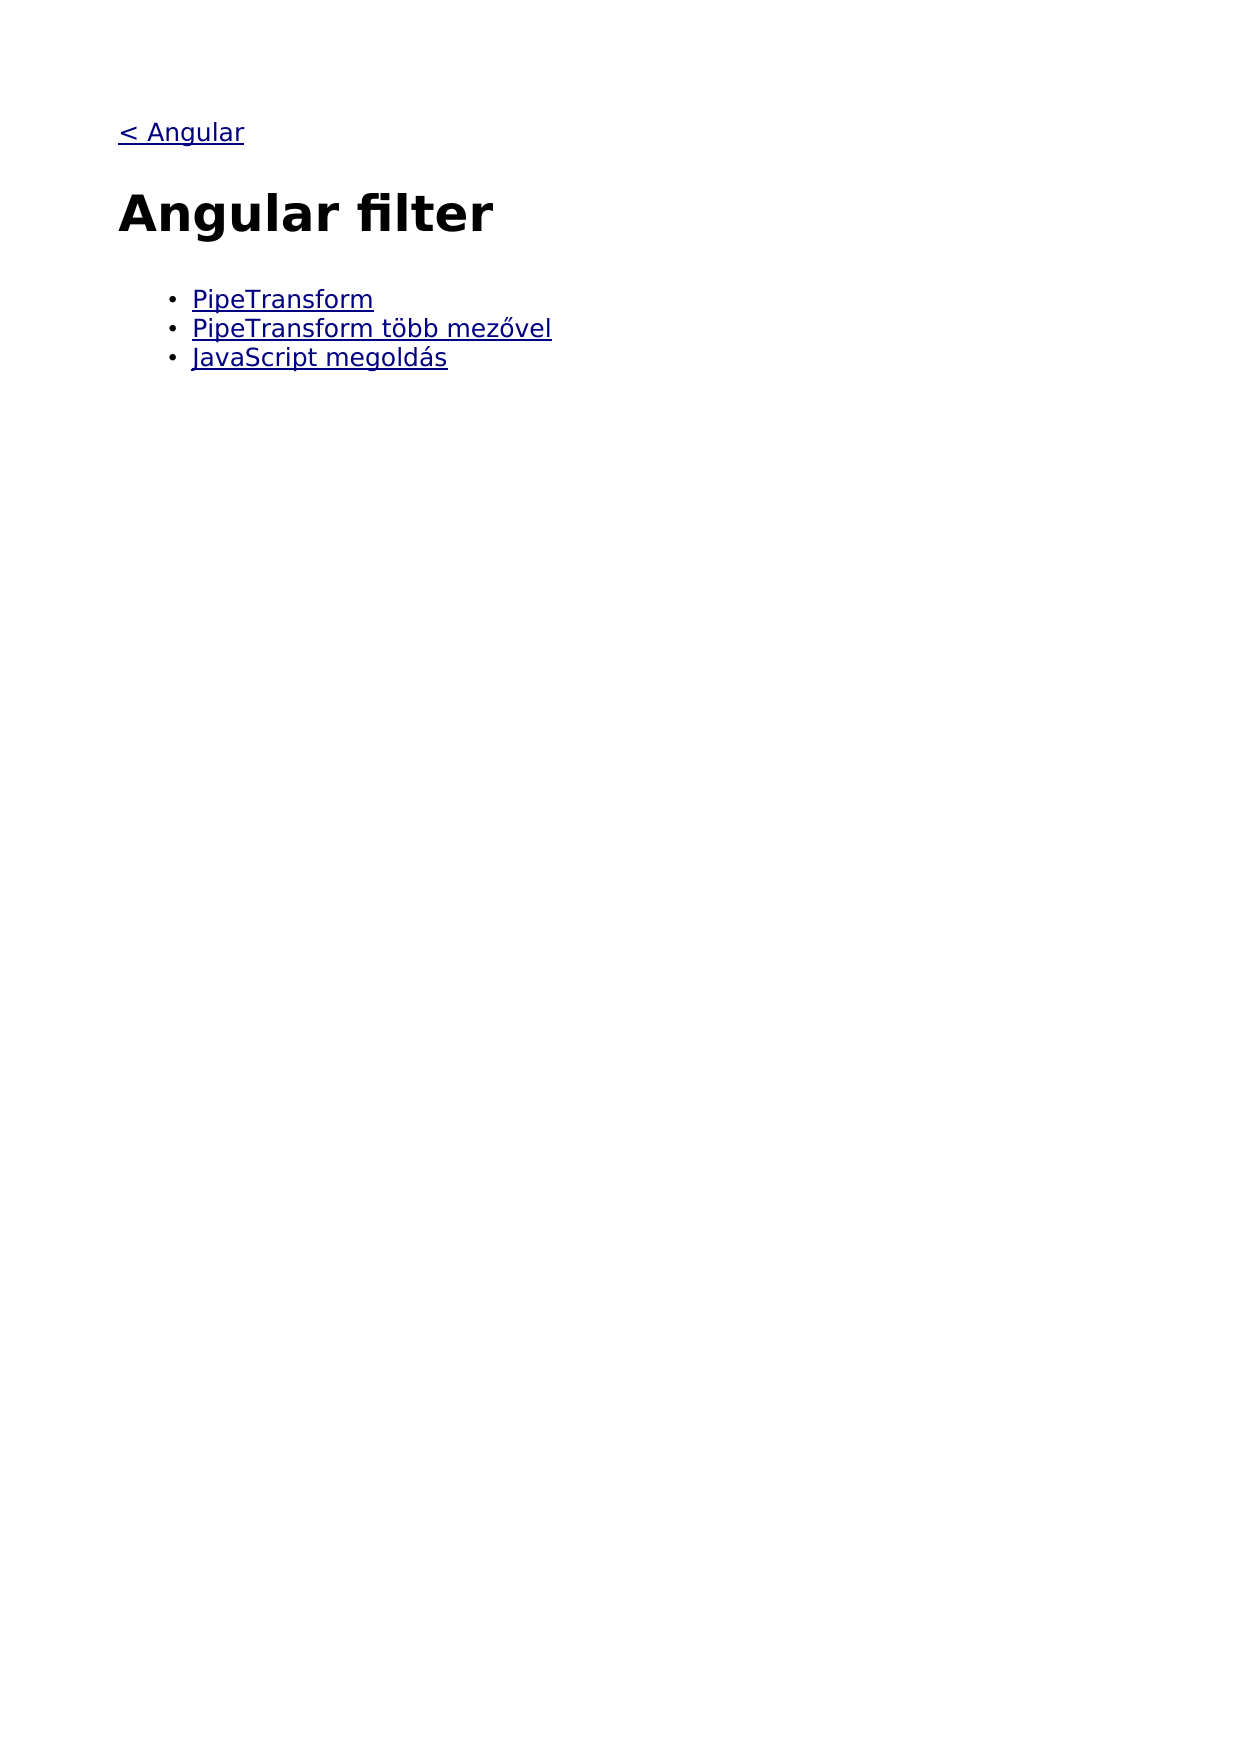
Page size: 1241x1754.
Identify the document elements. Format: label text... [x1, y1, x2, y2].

list PipeTransform [177, 285, 1122, 314]
text < Angular [118, 118, 1122, 147]
list JavaScript megoldás [177, 343, 1122, 372]
subtitle Angular filter [118, 185, 1122, 243]
list PipeTransform több mezővel [177, 314, 1122, 343]
